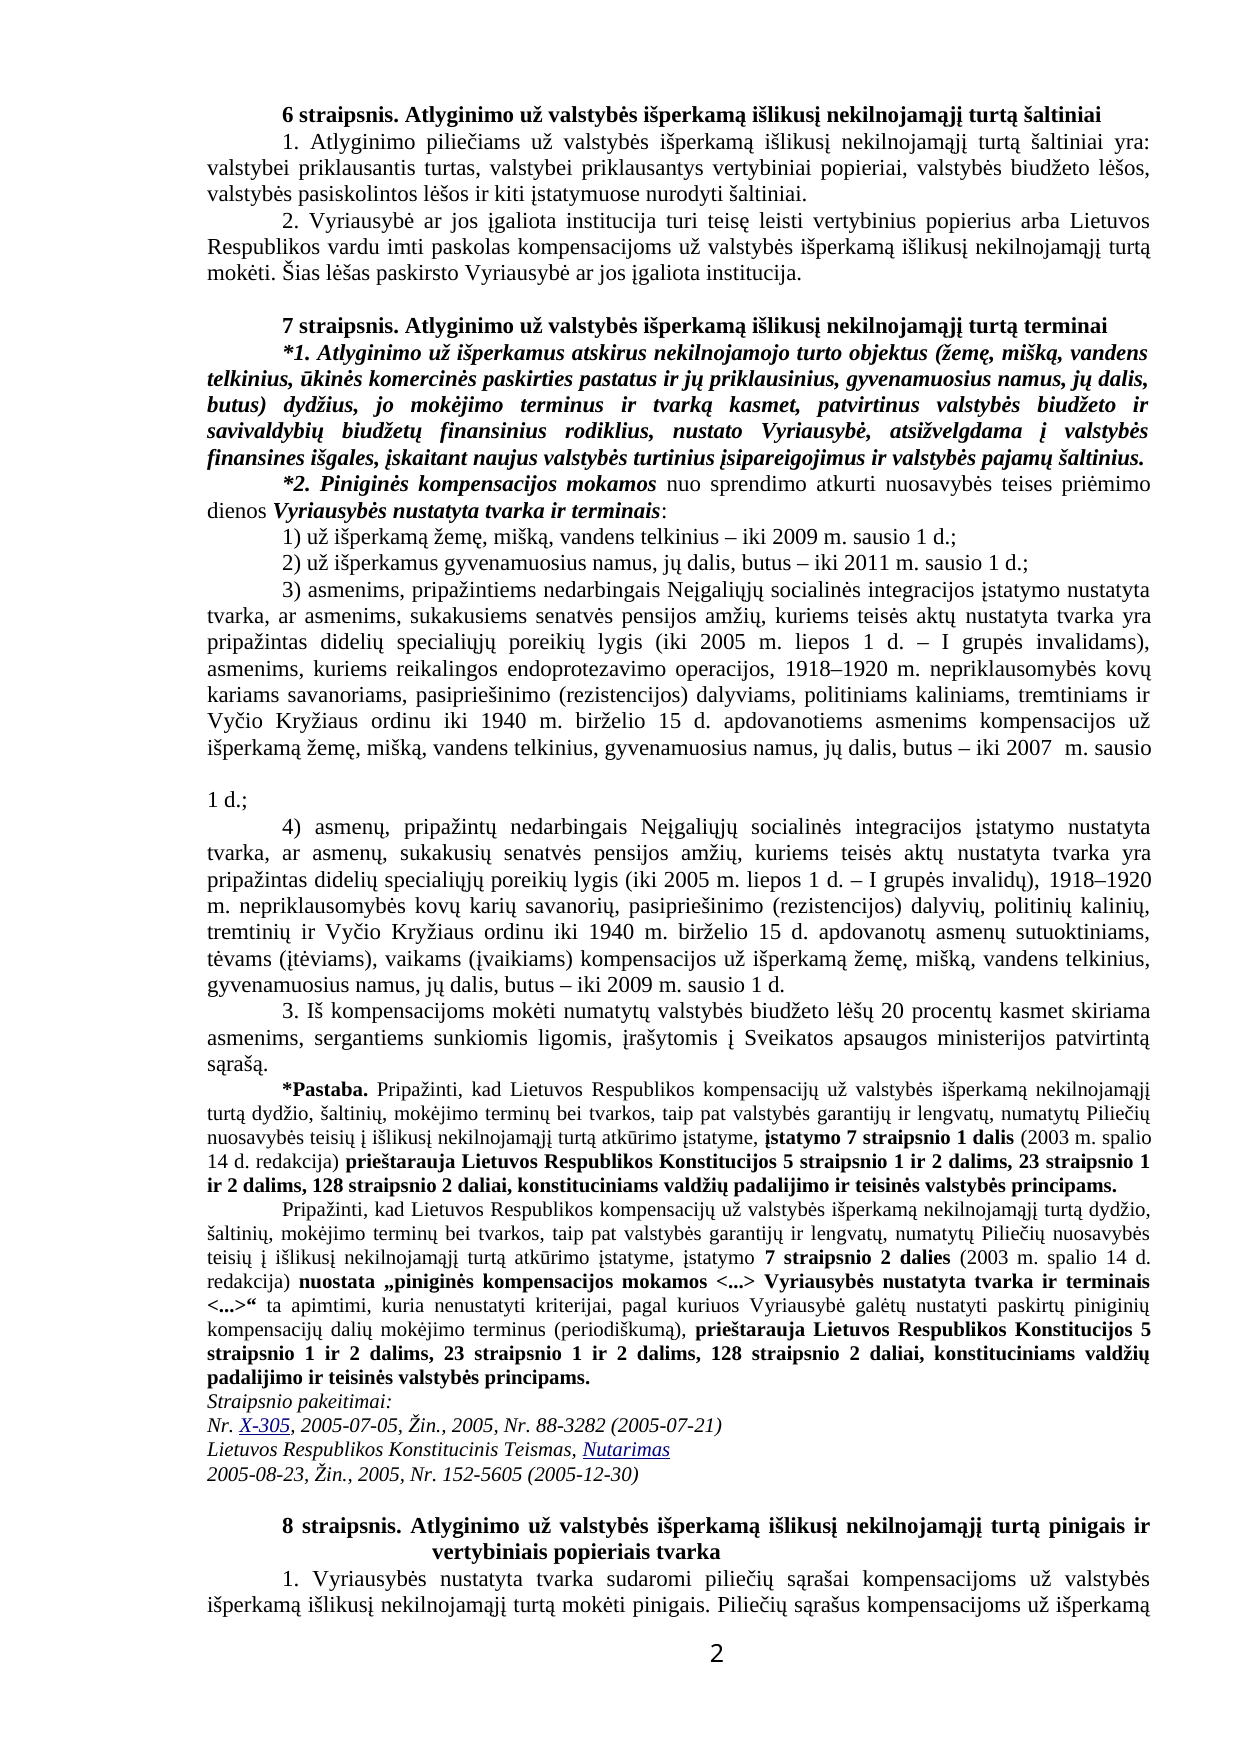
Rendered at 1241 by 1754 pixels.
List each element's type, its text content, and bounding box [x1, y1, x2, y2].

text 6 straipsnis. Atlyginimo už valstybės išperkamą išlikusį nekilnojamąjį turtą šaltiniai [282, 101, 1152, 128]
text 1. Vyriausybės nustatyta tvarka sudaromi piliečių sąrašai kompensacijoms už valstybės išperkamą išlikusį nekilnojamąjį turtą mokėti pinigais. Piliečių sąrašus kompensacijoms už išperkamą [207, 1564, 1152, 1617]
text 4) asmenų, pripažintų nedarbingais Neįgaliųjų socialinės integracijos įstatymo nustatyta tvarka, ar asmenų, sukakusių senatvės pensijos amžių, kuriems teisės aktų nustatyta tvarka yra pripažintas didelių specialiųjų poreikių lygis (iki 2005 m. liepos 1 d. – I grupės invalidų), 1918–1920 m. nepriklausomybės kovų karių savanorių, pasipriešinimo (rezistencijos) dalyvių, politinių kalinių, tremtinių ir Vyčio Kryžiaus ordinu iki 1940 m. birželio 15 d. apdovanotų asmenų sutuoktiniams, tėvams (įtėviams), vaikams (įvaikiams) kompensacijos už išperkamą žemę, mišką, vandens telkinius, gyvenamuosius namus, jų dalis, butus – iki 2009 m. sausio 1 d. [207, 813, 1152, 997]
text 1. Atlyginimo piliečiams už valstybės išperkamą išlikusį nekilnojamąjį turtą šaltiniai yra: valstybei priklausantis turtas, valstybei priklausantys vertybiniai popieriai, valstybės biudžeto lėšos, valstybės pasiskolintos lėšos ir kiti įstatymuose nurodyti šaltiniai. [207, 128, 1152, 207]
text 3) asmenims, pripažintiems nedarbingais Neįgaliųjų socialinės integracijos įstatymo nustatyta tvarka, ar asmenims, sukakusiems senatvės pensijos amžių, kuriems teisės aktų nustatyta tvarka yra pripažintas didelių specialiųjų poreikių lygis (iki 2005 m. liepos 1 d. – I grupės invalidams), asmenims, kuriems reikalingos endoprotezavimo operacijos, 1918–1920 m. nepriklausomybės kovų kariams savanoriams, pasipriešinimo (rezistencijos) dalyviams, politiniams kaliniams, tremtiniams ir Vyčio Kryžiaus ordinu iki 1940 m. birželio 15 d. apdovanotiems asmenims kompensacijos už išperkamą žemę, mišką, vandens telkinius, gyvenamuosius namus, jų dalis, butus – iki 2007 m. sausio 1 d.; [207, 576, 1152, 813]
text 7 straipsnis. Atlyginimo už valstybės išperkamą išlikusį nekilnojamąjį turtą terminai [282, 312, 1152, 338]
text Pripažinti, kad Lietuvos Respublikos kompensacijų už valstybės išperkamą nekilnojamąjį turtą dydžio, šaltinių, mokėjimo terminų bei tvarkos, taip pat valstybės garantijų ir lengvatų, numatytų Piliečių nuosavybės teisių į išlikusį nekilnojamąjį turtą atkūrimo įstatyme, įstatymo 7 straipsnio 2 dalies (2003 m. spalio 14 d. redakcija) nuostata „piniginės kompensacijos mokamos <...> Vyriausybės nustatyta tvarka ir terminais <...>“ ta apimtimi, kuria nenustatyti kriterijai, pagal kuriuos Vyriausybė galėtų nustatyti paskirtų piniginių kompensacijų dalių mokėjimo terminus (periodiškumą), prieštarauja Lietuvos Respublikos Konstitucijos 5 straipsnio 1 ir 2 dalims, 23 straipsnio 1 ir 2 dalims, 128 straipsnio 2 daliai, konstituciniams valdžių padalijimo ir teisinės valstybės principams. [207, 1197, 1152, 1389]
text 1) už išperkamą žemę, mišką, vandens telkinius – iki 2009 m. sausio 1 d.; [207, 523, 1152, 549]
text 3. Iš kompensacijoms mokėti numatytų valstybės biudžeto lėšų 20 procentų kasmet skiriama asmenims, sergantiems sunkiomis ligomis, įrašytomis į Sveikatos apsaugos ministerijos patvirtintą sąrašą. [207, 997, 1152, 1076]
text 2005-08-23, Žin., 2005, Nr. 152-5605 (2005-12-30) [207, 1461, 1152, 1486]
text *2. Piniginės kompensacijos mokamos nuo sprendimo atkurti nuosavybės teises priėmimo dienos Vyriausybės nustatyta tvarka ir terminais: [207, 470, 1152, 523]
text *Pastaba. Pripažinti, kad Lietuvos Respublikos kompensacijų už valstybės išperkamą nekilnojamąjį turtą dydžio, šaltinių, mokėjimo terminų bei tvarkos, taip pat valstybės garantijų ir lengvatų, numatytų Piliečių nuosavybės teisių į išlikusį nekilnojamąjį turtą atkūrimo įstatyme, įstatymo 7 straipsnio 1 dalis (2003 m. spalio 14 d. redakcija) prieštarauja Lietuvos Respublikos Konstitucijos 5 straipsnio 1 ir 2 dalims, 23 straipsnio 1 ir 2 dalims, 128 straipsnio 2 daliai, konstituciniams valdžių padalijimo ir teisinės valstybės principams. [207, 1076, 1152, 1197]
text 2) už išperkamus gyvenamuosius namus, jų dalis, butus – iki 2011 m. sausio 1 d.; [207, 549, 1152, 576]
text *1. Atlyginimo už išperkamus atskirus nekilnojamojo turto objektus (žemę, mišką, vandens telkinius, ūkinės komercinės paskirties pastatus ir jų priklausinius, gyvenamuosius namus, jų dalis, butus) dydžius, jo mokėjimo terminus ir tvarką kasmet, patvirtinus valstybės biudžeto ir savivaldybių biudžetų finansinius rodiklius, nustato Vyriausybė, atsižvelgdama į valstybės finansines išgales, įskaitant naujus valstybės turtinius įsipareigojimus ir valstybės pajamų šaltinius. [207, 338, 1152, 470]
text 2. Vyriausybė ar jos įgaliota institucija turi teisę leisti vertybinius popierius arba Lietuvos Respublikos vardu imti paskolas kompensacijoms už valstybės išperkamą išlikusį nekilnojamąjį turtą mokėti. Šias lėšas paskirsto Vyriausybė ar jos įgaliota institucija. [207, 207, 1152, 286]
text Lietuvos Respublikos Konstitucinis Teismas, Nutarimas [207, 1437, 1152, 1461]
text 8 straipsnis. Atlyginimo už valstybės išperkamą išlikusį nekilnojamąjį turtą pinigais ir vertybiniais popieriais tvarka [282, 1512, 1152, 1564]
text Straipsnio pakeitimai: [207, 1389, 1152, 1413]
text Nr. X-305, 2005-07-05, Žin., 2005, Nr. 88-3282 (2005-07-21) [207, 1413, 1152, 1437]
